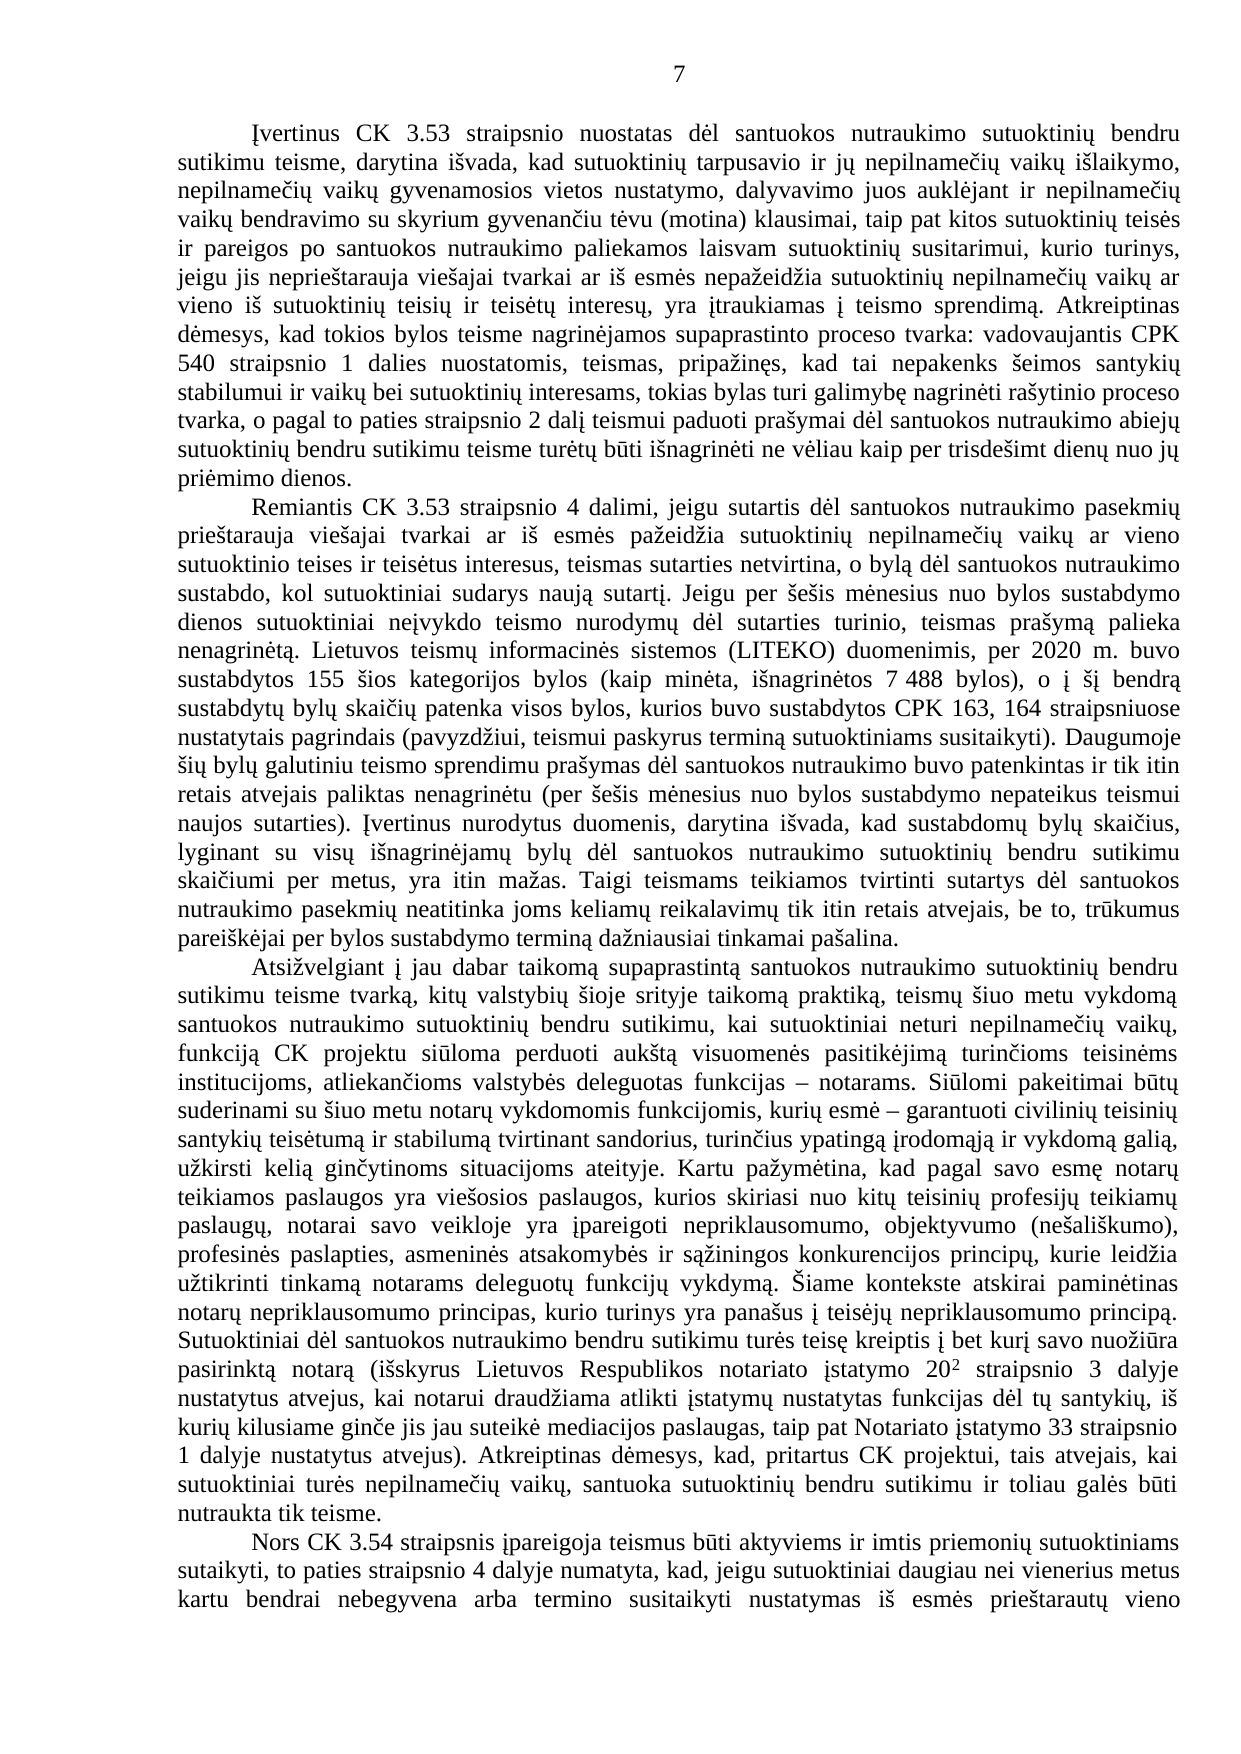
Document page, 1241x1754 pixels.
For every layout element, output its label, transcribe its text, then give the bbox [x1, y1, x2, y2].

text Įvertinus CK 3.53 straipsnio nuostatas dėl santuokos nutraukimo sutuoktinių bendru sutikimu teisme, darytina išvada, kad sutuoktinių tarpusavio ir jų nepilnamečių vaikų išlaikymo, nepilnamečių vaikų gyvenamosios vietos nustatymo, dalyvavimo juos auklėjant ir nepilnamečių vaikų bendravimo su skyrium gyvenančiu tėvu (motina) klausimai, taip pat kitos sutuoktinių teisės ir pareigos po santuokos nutraukimo paliekamos laisvam sutuoktinių susitarimui, kurio turinys, jeigu jis neprieštarauja viešajai tvarkai ar iš esmės nepažeidžia sutuoktinių nepilnamečių vaikų ar vieno iš sutuoktinių teisių ir teisėtų interesų, yra įtraukiamas į teismo sprendimą. Atkreiptinas dėmesys, kad tokios bylos teisme nagrinėjamos supaprastinto proceso tvarka: vadovaujantis CPK 540 straipsnio 1 dalies nuostatomis, teismas, pripažinęs, kad tai nepakenks šeimos santykių stabilumui ir vaikų bei sutuoktinių interesams, tokias bylas turi galimybę nagrinėti rašytinio proceso tvarka, o pagal to paties straipsnio 2 dalį teismui paduoti prašymai dėl santuokos nutraukimo abiejų sutuoktinių bendru sutikimu teisme turėtų būti išnagrinėti ne vėliau kaip per trisdešimt dienų nuo jų priėmimo dienos. [177, 118, 1181, 492]
text Atsižvelgiant į jau dabar taikomą supaprastintą santuokos nutraukimo sutuoktinių bendru sutikimu teisme tvarką, kitų valstybių šioje srityje taikomą praktiką, teismų šiuo metu vykdomą santuokos nutraukimo sutuoktinių bendru sutikimu, kai sutuoktiniai neturi nepilnamečių vaikų, funkciją CK projektu siūloma perduoti aukštą visuomenės pasitikėjimą turinčioms teisinėms institucijoms, atliekančioms valstybės deleguotas funkcijas – notarams. Siūlomi pakeitimai būtų suderinami su šiuo metu notarų vykdomomis funkcijomis, kurių esmė – garantuoti civilinių teisinių santykių teisėtumą ir stabilumą tvirtinant sandorius, turinčius ypatingą įrodomąją ir vykdomą galią, užkirsti kelią ginčytinoms situacijoms ateityje. Kartu pažymėtina, kad pagal savo esmę notarų teikiamos paslaugos yra viešosios paslaugos, kurios skiriasi nuo kitų teisinių profesijų teikiamų paslaugų, notarai savo veikloje yra įpareigoti nepriklausomumo, objektyvumo (nešališkumo), profesinės paslapties, asmeninės atsakomybės ir sąžiningos konkurencijos principų, kurie leidžia užtikrinti tinkamą notarams deleguotų funkcijų vykdymą. Šiame kontekste atskirai paminėtinas notarų nepriklausomumo principas, kurio turinys yra panašus į teisėjų nepriklausomumo principą. Sutuoktiniai dėl santuokos nutraukimo bendru sutikimu turės teisę kreiptis į bet kurį savo nuožiūra pasirinktą notarą (išskyrus Lietuvos Respublikos notariato įstatymo 202 straipsnio 3 dalyje nustatytus atvejus, kai notarui draudžiama atlikti įstatymų nustatytas funkcijas dėl tų santykių, iš kurių kilusiame ginče jis jau suteikė mediacijos paslaugas, taip pat Notariato įstatymo 33 straipsnio 1 dalyje nustatytus atvejus). Atkreiptinas dėmesys, kad, pritartus CK projektui, tais atvejais, kai sutuoktiniai turės nepilnamečių vaikų, santuoka sutuoktinių bendru sutikimu ir toliau galės būti nutraukta tik teisme. [177, 952, 1179, 1527]
text Remiantis CK 3.53 straipsnio 4 dalimi, jeigu sutartis dėl santuokos nutraukimo pasekmių prieštarauja viešajai tvarkai ar iš esmės pažeidžia sutuoktinių nepilnamečių vaikų ar vieno sutuoktinio teises ir teisėtus interesus, teismas sutarties netvirtina, o bylą dėl santuokos nutraukimo sustabdo, kol sutuoktiniai sudarys naują sutartį. Jeigu per šešis mėnesius nuo bylos sustabdymo dienos sutuoktiniai neįvykdo teismo nurodymų dėl sutarties turinio, teismas prašymą palieka nenagrinėtą. Lietuvos teismų informacinės sistemos (LITEKO) duomenimis, per 2020 m. buvo sustabdytos 155 šios kategorijos bylos (kaip minėta, išnagrinėtos 7 488 bylos), o į šį bendrą sustabdytų bylų skaičių patenka visos bylos, kurios buvo sustabdytos CPK 163, 164 straipsniuose nustatytais pagrindais (pavyzdžiui, teismui paskyrus terminą sutuoktiniams susitaikyti). Daugumoje šių bylų galutiniu teismo sprendimu prašymas dėl santuokos nutraukimo buvo patenkintas ir tik itin retais atvejais paliktas nenagrinėtu (per šešis mėnesius nuo bylos sustabdymo nepateikus teismui naujos sutarties). Įvertinus nurodytus duomenis, darytina išvada, kad sustabdomų bylų skaičius, lyginant su visų išnagrinėjamų bylų dėl santuokos nutraukimo sutuoktinių bendru sutikimu skaičiumi per metus, yra itin mažas. Taigi teismams teikiamos tvirtinti sutartys dėl santuokos nutraukimo pasekmių neatitinka joms keliamų reikalavimų tik itin retais atvejais, be to, trūkumus pareiškėjai per bylos sustabdymo terminą dažniausiai tinkamai pašalina. [177, 492, 1181, 952]
text Nors CK 3.54 straipsnis įpareigoja teismus būti aktyviems ir imtis priemonių sutuoktiniams sutaikyti, to paties straipsnio 4 dalyje numatyta, kad, jeigu sutuoktiniai daugiau nei vienerius metus kartu bendrai nebegyvena arba termino susitaikyti nustatymas iš esmės prieštarautų vieno [177, 1527, 1181, 1613]
